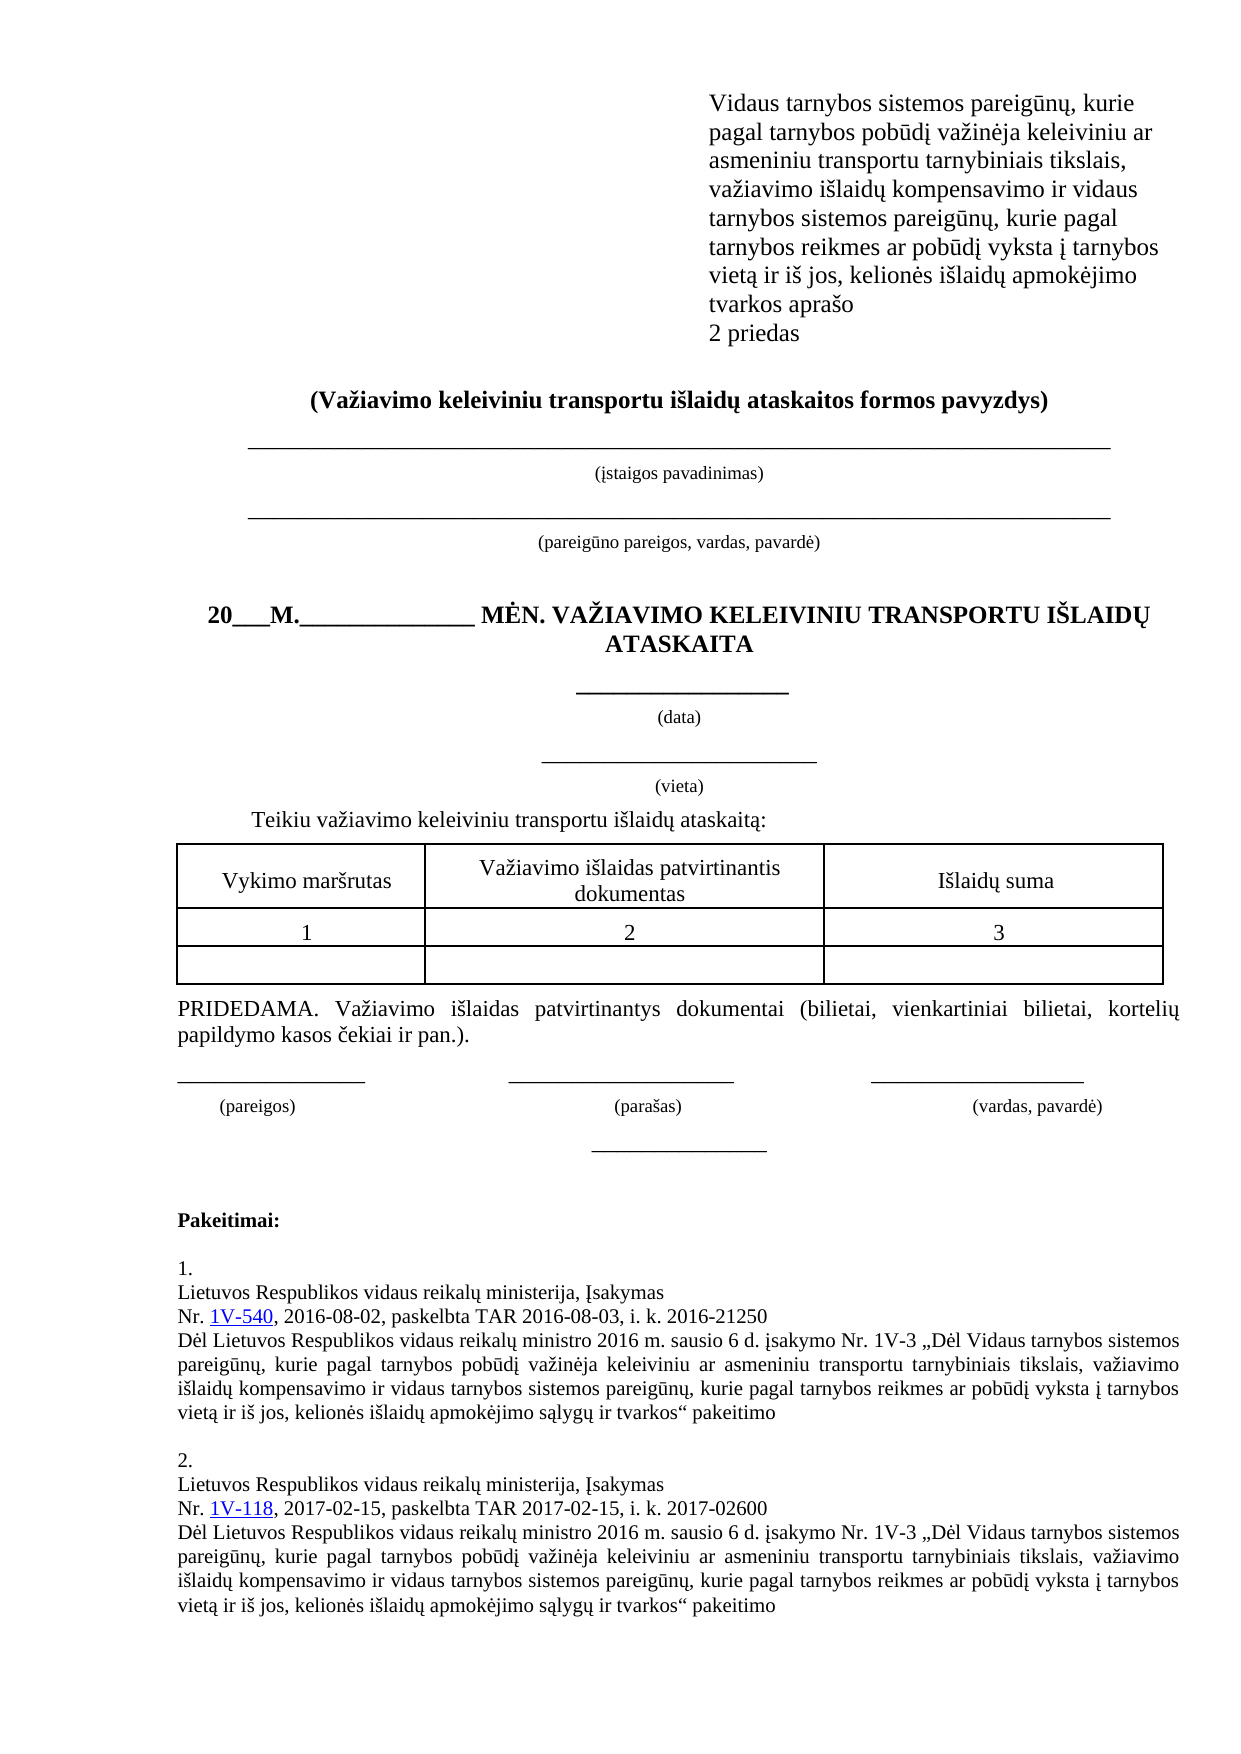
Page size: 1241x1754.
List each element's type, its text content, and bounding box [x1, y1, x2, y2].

text Vidaus tarnybos sistemos pareigūnų, kurie pagal tarnybos pobūdį važinėja keleiviniu ar asmeniniu transportu tarnybiniais tikslais, važiavimo išlaidų kompensavimo ir vidaus tarnybos sistemos pareigūnų, kurie pagal tarnybos reikmes ar pobūdį vyksta į tarnybos vietą ir iš jos, kelionės išlaidų apmokėjimo tvarkos aprašo [709, 88, 1181, 318]
text _____________________________________________________________________ [177, 423, 1181, 452]
text 2 priedas [709, 318, 1181, 347]
text (Važiavimo keleiviniu transportu išlaidų ataskaitos formos pavyzdys) [177, 385, 1181, 414]
text Dėl Lietuvos Respublikos vidaus reikalų ministro 2016 m. sausio 6 d. įsakymo Nr. 1V-3 „Dėl Vidaus tarnybos sistemos pareigūnų, kurie pagal tarnybos pobūdį važinėja keleiviniu ar asmeniniu transportu tarnybiniais tikslais, važiavimo išlaidų kompensavimo ir vidaus tarnybos sistemos pareigūnų, kurie pagal tarnybos reikmes ar pobūdį vyksta į tarnybos vietą ir iš jos, kelionės išlaidų apmokėjimo sąlygų ir tvarkos“ pakeitimo [177, 1328, 1181, 1424]
table_cell [426, 947, 823, 983]
text 2. [177, 1448, 1181, 1472]
text Dėl Lietuvos Respublikos vidaus reikalų ministro 2016 m. sausio 6 d. įsakymo Nr. 1V-3 „Dėl Vidaus tarnybos sistemos pareigūnų, kurie pagal tarnybos pobūdį važinėja keleiviniu ar asmeniniu transportu tarnybiniais tikslais, važiavimo išlaidų kompensavimo ir vidaus tarnybos sistemos pareigūnų, kurie pagal tarnybos reikmes ar pobūdį vyksta į tarnybos vietą ir iš jos, kelionės išlaidų apmokėjimo sąlygų ir tvarkos“ pakeitimo [177, 1520, 1181, 1617]
text Lietuvos Respublikos vidaus reikalų ministerija, Įsakymas [177, 1280, 1181, 1304]
table_cell 3 [825, 909, 1162, 945]
table_header Važiavimo išlaidas patvirtinantis dokumentas [426, 845, 823, 907]
text Nr. 1V-118, 2017-02-15, paskelbta TAR 2017-02-15, i. k. 2017-02600 [177, 1496, 1181, 1520]
text Lietuvos Respublikos vidaus reikalų ministerija, Įsakymas [177, 1472, 1181, 1496]
table_cell [825, 947, 1162, 983]
text (data) [177, 706, 1181, 727]
text ______________ [177, 1126, 1181, 1155]
text Teikiu važiavimo keleiviniu transportu išlaidų ataskaitą: [177, 807, 1181, 833]
text PRIDEDAMA. Važiavimo išlaidas patvirtinantys dokumentai (bilietai, vienkartiniai bilietai, kortelių papildymo kasos čekiai ir pan.). [177, 994, 1181, 1047]
table_cell [178, 947, 424, 983]
text (vieta) [177, 775, 1181, 797]
text Nr. 1V-540, 2016-08-02, paskelbta TAR 2016-08-03, i. k. 2016-21250 [177, 1304, 1181, 1328]
text _______________ __________________ _________________ [177, 1057, 1181, 1086]
text 1. [177, 1256, 1181, 1280]
text Pakeitimai: [177, 1207, 1181, 1232]
table_header Išlaidų suma [825, 845, 1162, 907]
text (pareigos) (parašas) (vardas, pavardė) [177, 1095, 1181, 1117]
text ______________________ [177, 737, 1181, 766]
text (pareigūno pareigos, vardas, pavardė) [177, 531, 1181, 553]
table_cell 2 [426, 909, 823, 945]
table_cell 1 [178, 909, 424, 945]
text (įstaigos pavadinimas) [177, 462, 1181, 483]
text _____________________________________________________________________ [177, 493, 1181, 521]
text 20___M.______________ MĖN. VAŽIAVIMO KELEIVINIU TRANSPORTU IŠLAIDŲ ATASKAITA [177, 601, 1181, 658]
text _________________ [177, 668, 1181, 696]
table_header Vykimo maršrutas [178, 845, 424, 907]
